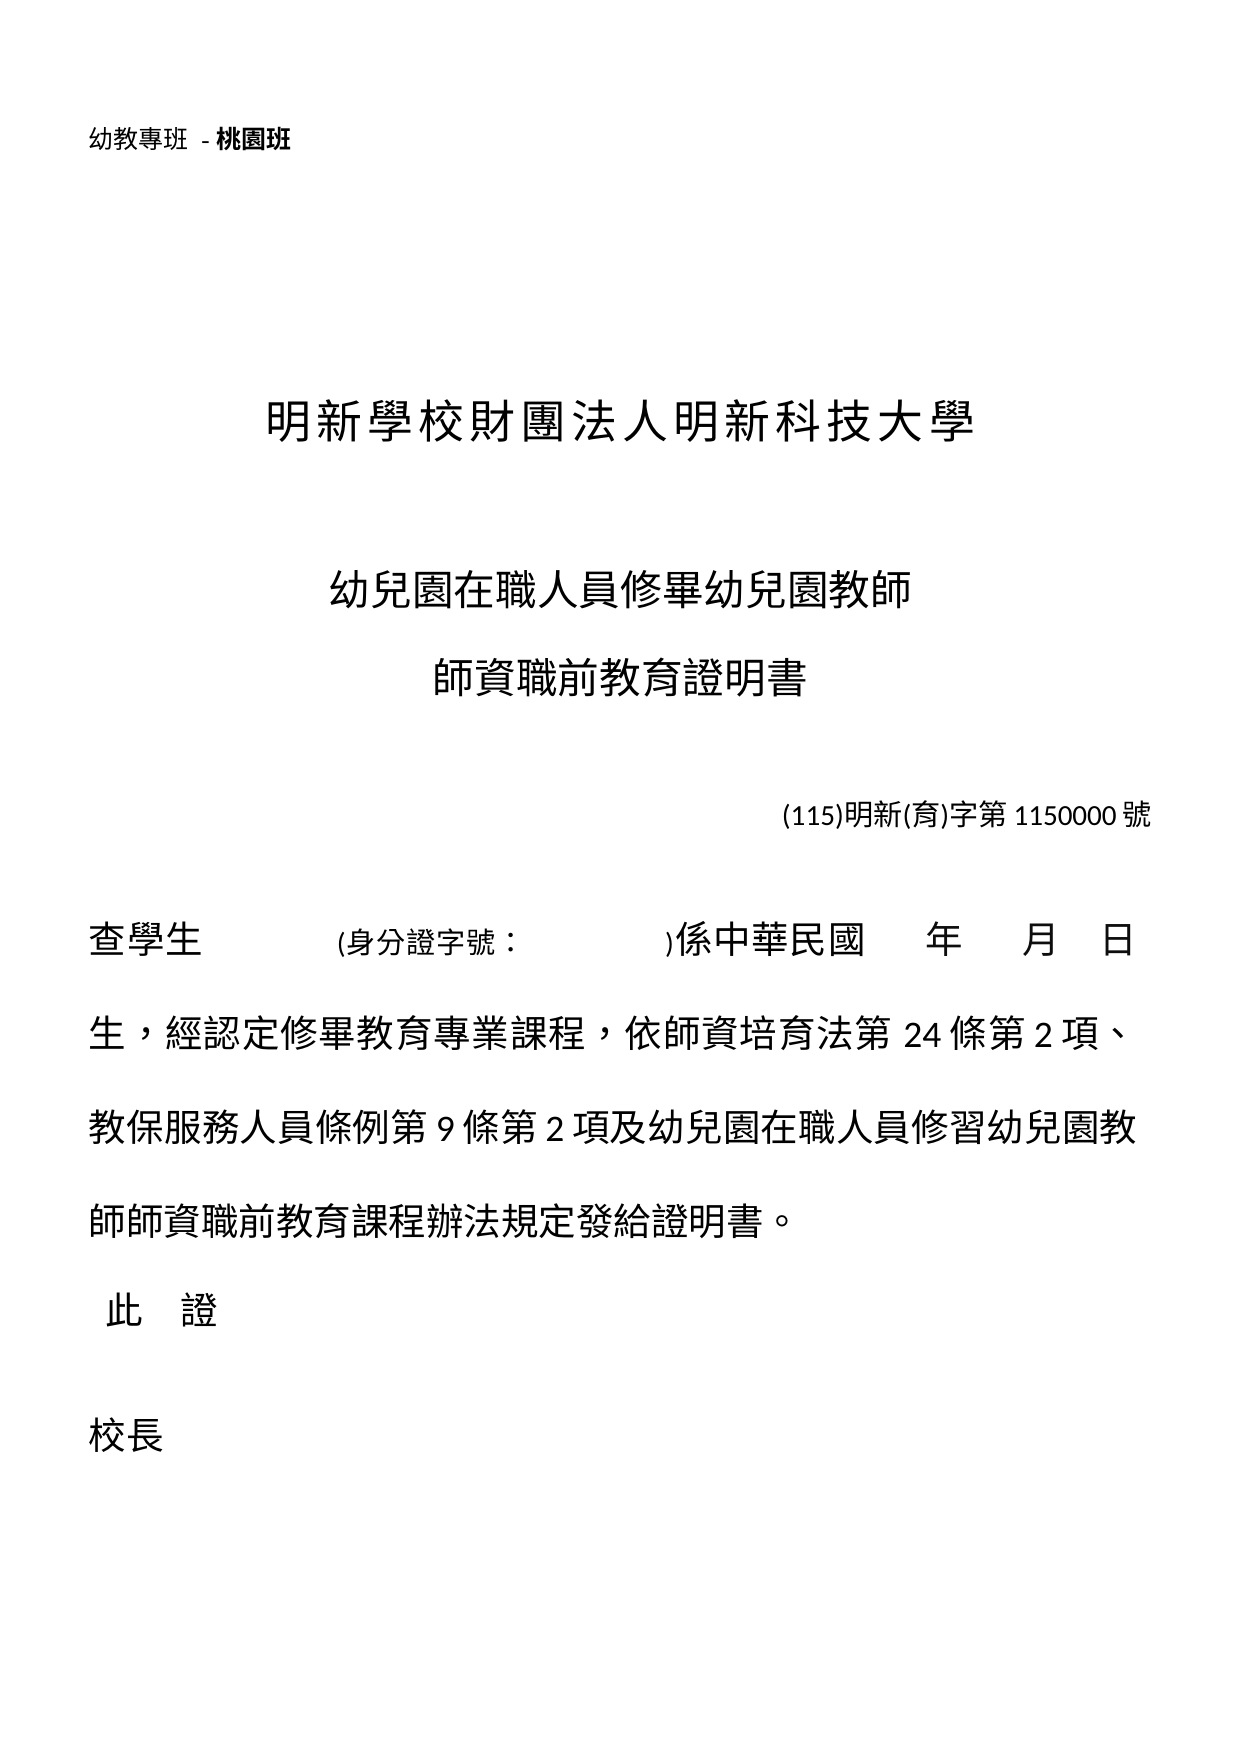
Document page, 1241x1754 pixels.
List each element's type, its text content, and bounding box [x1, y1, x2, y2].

text 校長 [89, 1392, 1152, 1454]
text 查學生 (身分證字號： )係中華民國 年 月 日生，經認定修畢教育專業課程，依師資培育法第24條第2項、教保服務人員條例第9條第2項及幼兒園在職人員修習幼兒園教師師資職前教育課程辦法規定發給證明書。 [89, 896, 1137, 1239]
text 幼教專班 - 桃園班 [89, 96, 1152, 158]
text 明新學校財團法人明新科技大學 [89, 346, 1152, 471]
text 此 證 [89, 1267, 1152, 1329]
text 幼兒園在職人員修畢幼兒園教師 [89, 546, 1152, 608]
text (115)明新(育)字第1150000號 [89, 771, 1152, 833]
text 師資職前教育證明書 [89, 633, 1152, 696]
